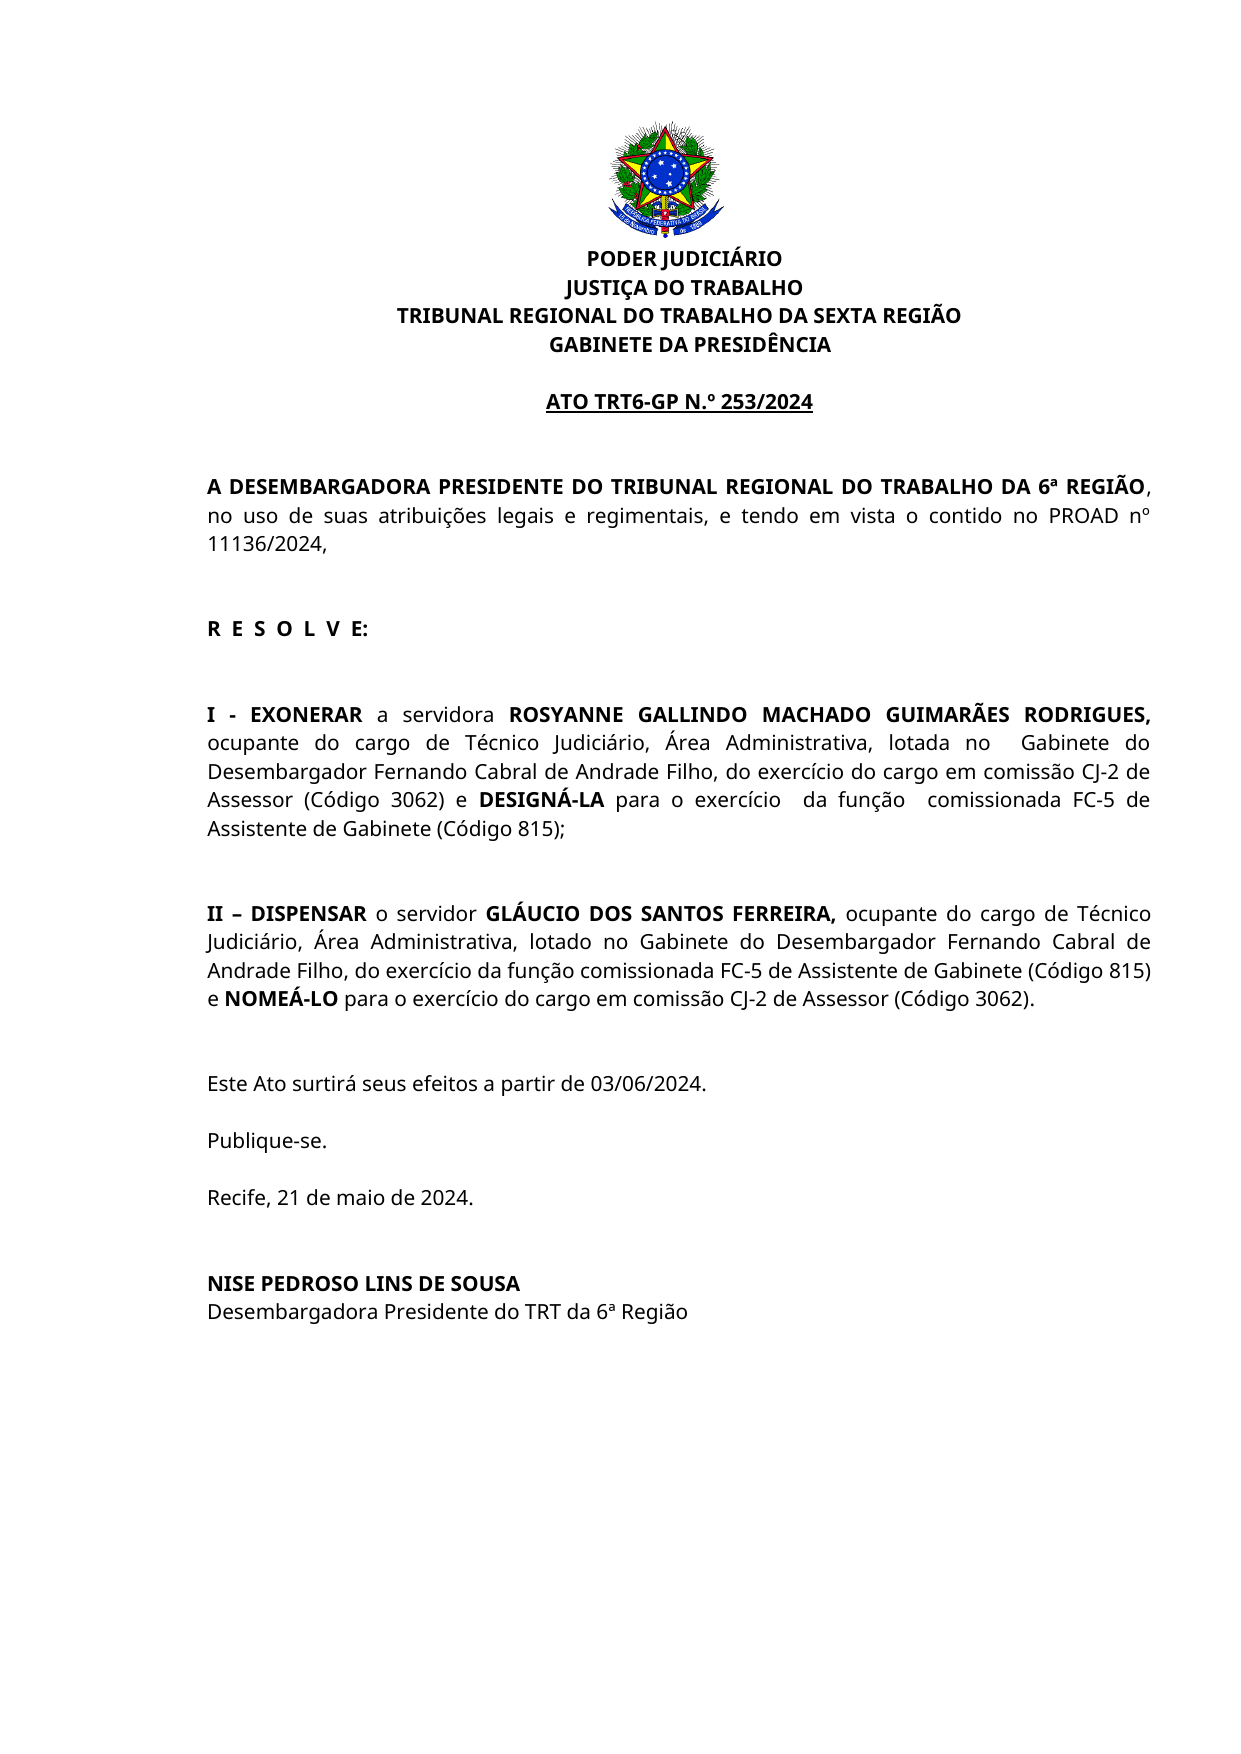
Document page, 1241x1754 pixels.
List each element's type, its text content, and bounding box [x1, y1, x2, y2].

text GABINETE DA PRESIDÊNCIA [207, 330, 1152, 358]
text R E S O L V E: [207, 614, 1152, 643]
text JUSTIÇA DO TRABALHO [207, 273, 1152, 301]
picture [602, 118, 727, 240]
text NISE PEDROSO LINS DE SOUSA [207, 1269, 1152, 1297]
text II – DISPENSAR o servidor GLÁUCIO DOS SANTOS FERREIRA, ocupante do cargo de Técnico Judiciário, Área Administrativa, lotado no Gabinete do Desembargador Fernando Cabral de Andrade Filho, do exercício da função comissionada FC-5 de Assistente de Gabinete (Código 815) e NOMEÁ-LO para o exercício do cargo em comissão CJ-2 de Assessor (Código 3062). [207, 899, 1152, 1013]
text Este Ato surtirá seus efeitos a partir de 03/06/2024. [207, 1069, 1152, 1098]
text I - EXONERAR a servidora ROSYANNE GALLINDO MACHADO GUIMARÃES RODRIGUES, ocupante do cargo de Técnico Judiciário, Área Administrativa, lotada no Gabinete do Desembargador Fernando Cabral de Andrade Filho, do exercício do cargo em comissão CJ-2 de Assessor (Código 3062) e DESIGNÁ-LA para o exercício da função comissionada FC-5 de Assistente de Gabinete (Código 815); [207, 700, 1152, 842]
text TRIBUNAL REGIONAL DO TRABALHO DA SEXTA REGIÃO [207, 301, 1152, 330]
text A DESEMBARGADORA PRESIDENTE DO TRIBUNAL REGIONAL DO TRABALHO DA 6ª REGIÃO, no uso de suas atribuições legais e regimentais, e tendo em vista o contido no PROAD nº 11136/2024, [207, 472, 1152, 558]
text PODER JUDICIÁRIO [207, 244, 1152, 273]
text Publique-se. [207, 1126, 1152, 1155]
text ATO TRT6-GP N.º 253/2024 [207, 387, 1152, 416]
text Desembargadora Presidente do TRT da 6ª Região [207, 1297, 1152, 1326]
text Recife, 21 de maio de 2024. [207, 1183, 1152, 1212]
